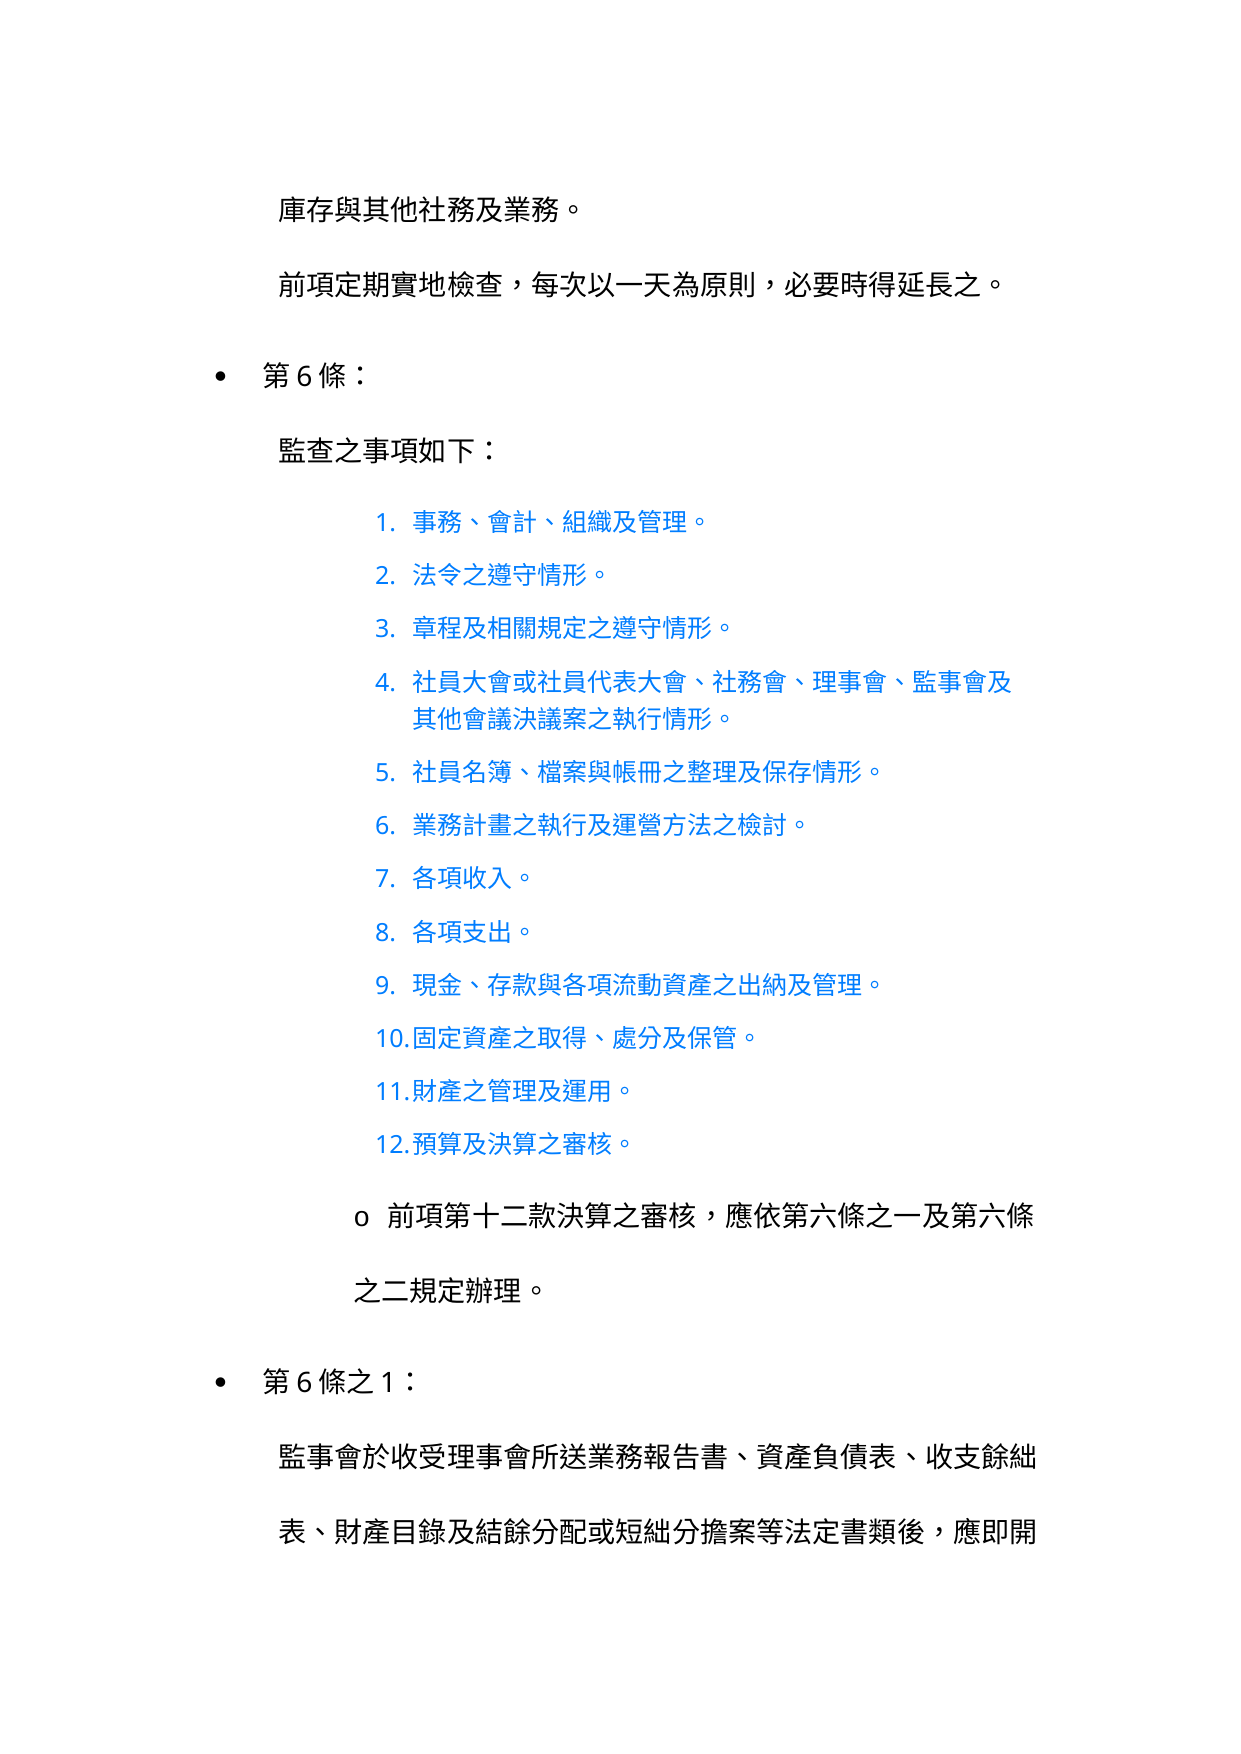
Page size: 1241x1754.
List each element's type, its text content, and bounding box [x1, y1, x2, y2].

list 社員大會或社員代表大會、社務會、理事會、監事會及其他會議決議案之執行情形。 [375, 655, 1037, 730]
list 法令之遵守情形。 [375, 549, 1037, 586]
list 各項支出。 [375, 905, 1037, 943]
list 章程及相關規定之遵守情形。 [375, 602, 1037, 639]
list 固定資產之取得、處分及保管。 [375, 1011, 1037, 1049]
list 業務計畫之執行及運營方法之檢討。 [375, 799, 1037, 836]
list 前項第十二款決算之審核，應依第六條之一及第六條之二規定辦理。 [353, 1171, 1053, 1321]
list 事務、會計、組織及管理。 [375, 496, 1037, 533]
list 第6條之1： 監事會於收受理事會所送業務報告書、資產負債表、收支餘絀表、財產目錄及結餘分配或短絀分擔案等法定書類後，應即開 [216, 1336, 1053, 1561]
list 各項收入。 [375, 852, 1037, 889]
list 財產之管理及運用。 [375, 1064, 1037, 1102]
list 預算及決算之審核。 [375, 1118, 1037, 1155]
list 社員名簿、檔案與帳冊之整理及保存情形。 [375, 746, 1037, 783]
list 現金、存款與各項流動資產之出納及管理。 [375, 958, 1037, 996]
list 庫存與其他社務及業務。 前項定期實地檢查，每次以一天為原則，必要時得延長之。 [216, 164, 1053, 314]
list 第6條： 監查之事項如下： [216, 330, 1053, 480]
